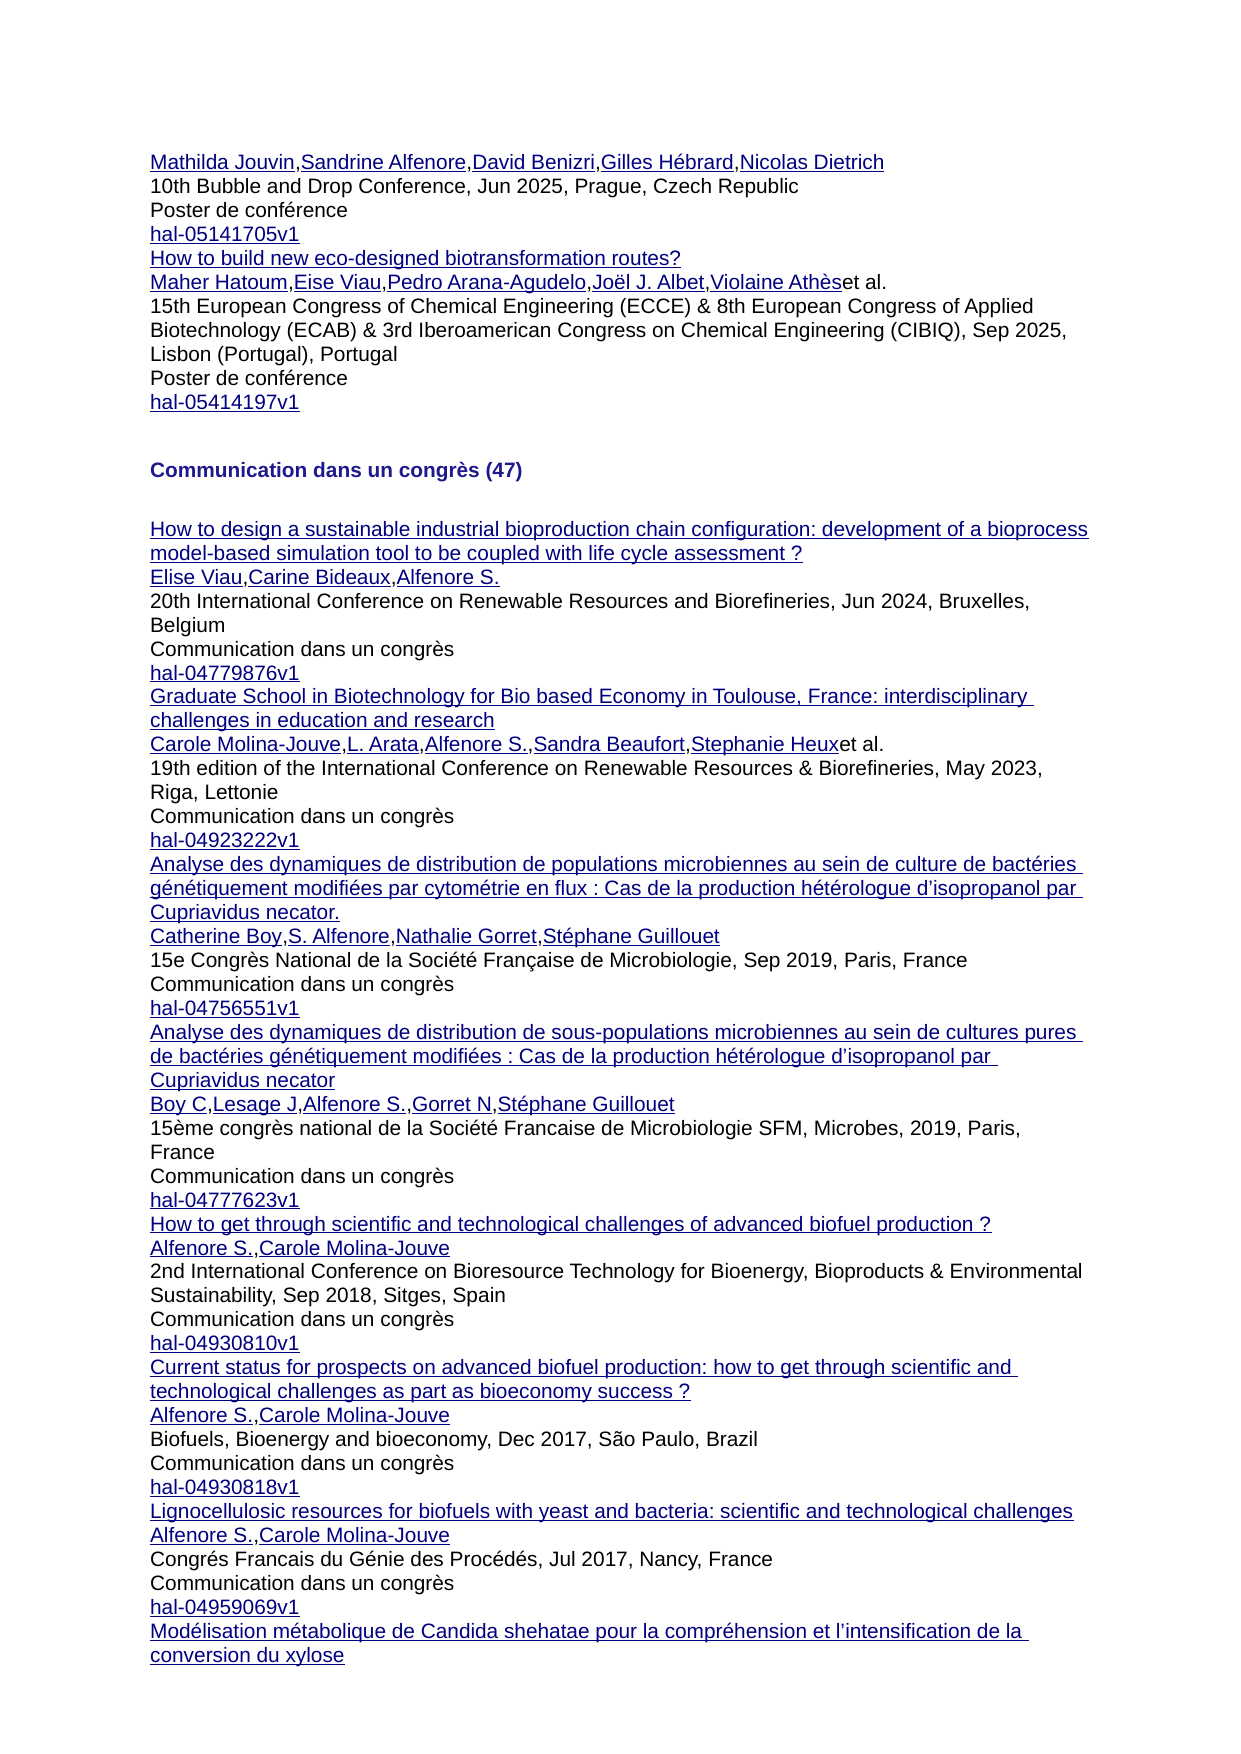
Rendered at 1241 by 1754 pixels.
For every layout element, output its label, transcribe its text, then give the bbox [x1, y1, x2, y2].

table_cell How to get through scientific and technological challenges of advanced biofuel production ? Alfenore S.,Carole Molina-Jouve 2nd International Conference on Bioresource Technology for Bioenergy, Bioproducts & Environmental Sustainability, Sep 2018, Sitges, Spain Communication dans un congrès hal-04930810v1 [150, 1211, 1090, 1355]
table_header Mathilda Jouvin,Sandrine Alfenore,David Benizri,Gilles Hébrard,Nicolas Dietrich 10th Bubble and Drop Conference, Jun 2025, Prague, Czech Republic Poster de conférence hal-05141705v1 [150, 150, 1090, 246]
subtitle Communication dans un congrès (47) [150, 458, 1090, 482]
table_cell Modélisation métabolique de Candida shehatae pour la compréhension et l’intensification de la conversion du xylose [150, 1619, 1090, 1667]
table_header How to design a sustainable industrial bioproduction chain configuration: development of a bioprocess model-based simulation tool to be coupled with life cycle assessment ? Elise Viau,Carine Bideaux,Alfenore S. 20th International Conference on Renewable Resources and Biorefineries, Jun 2024, Bruxelles, Belgium Communication dans un congrès hal-04779876v1 [150, 517, 1090, 684]
table_cell Analyse des dynamiques de distribution de populations microbiennes au sein de culture de bactéries génétiquement modifiées par cytométrie en flux : Cas de la production hétérologue d’isopropanol par Cupriavidus necator. Catherine Boy,S. Alfenore,Nathalie Gorret,Stéphane Guillouet 15e Congrès National de la Société Française de Microbiologie, Sep 2019, Paris, France Communication dans un congrès hal-04756551v1 [150, 852, 1090, 1020]
table_cell How to build new eco-designed biotransformation routes? Maher Hatoum,Eise Viau,Pedro Arana-Agudelo,Joël J. Albet,Violaine Athèset al. 15th European Congress of Chemical Engineering (ECCE) & 8th European Congress of Applied Biotechnology (ECAB) & 3rd Iberoamerican Congress on Chemical Engineering (CIBIQ), Sep 2025, Lisbon (Portugal), Portugal Poster de conférence hal-05414197v1 [150, 246, 1090, 413]
table_cell Analyse des dynamiques de distribution de sous-populations microbiennes au sein de cultures pures de bactéries génétiquement modifiées : Cas de la production hétérologue d’isopropanol par Cupriavidus necator Boy C,Lesage J,Alfenore S.,Gorret N,Stéphane Guillouet 15ème congrès national de la Société Francaise de Microbiologie SFM, Microbes, 2019, Paris, France Communication dans un congrès hal-04777623v1 [150, 1020, 1090, 1211]
table_cell Current status for prospects on advanced biofuel production: how to get through scientific and technological challenges as part as bioeconomy success ? Alfenore S.,Carole Molina-Jouve Biofuels, Bioenergy and bioeconomy, Dec 2017, São Paulo, Brazil Communication dans un congrès hal-04930818v1 [150, 1355, 1090, 1499]
table_cell Graduate School in Biotechnology for Bio based Economy in Toulouse, France: interdisciplinary challenges in education and research Carole Molina-Jouve,L. Arata,Alfenore S.,Sandra Beaufort,Stephanie Heuxet al. 19th edition of the International Conference on Renewable Resources & Biorefineries, May 2023, Riga, Lettonie Communication dans un congrès hal-04923222v1 [150, 684, 1090, 852]
table_cell Lignocellulosic resources for biofuels with yeast and bacteria: scientific and technological challenges Alfenore S.,Carole Molina-Jouve Congrés Francais du Génie des Procédés, Jul 2017, Nancy, France Communication dans un congrès hal-04959069v1 [150, 1499, 1090, 1619]
